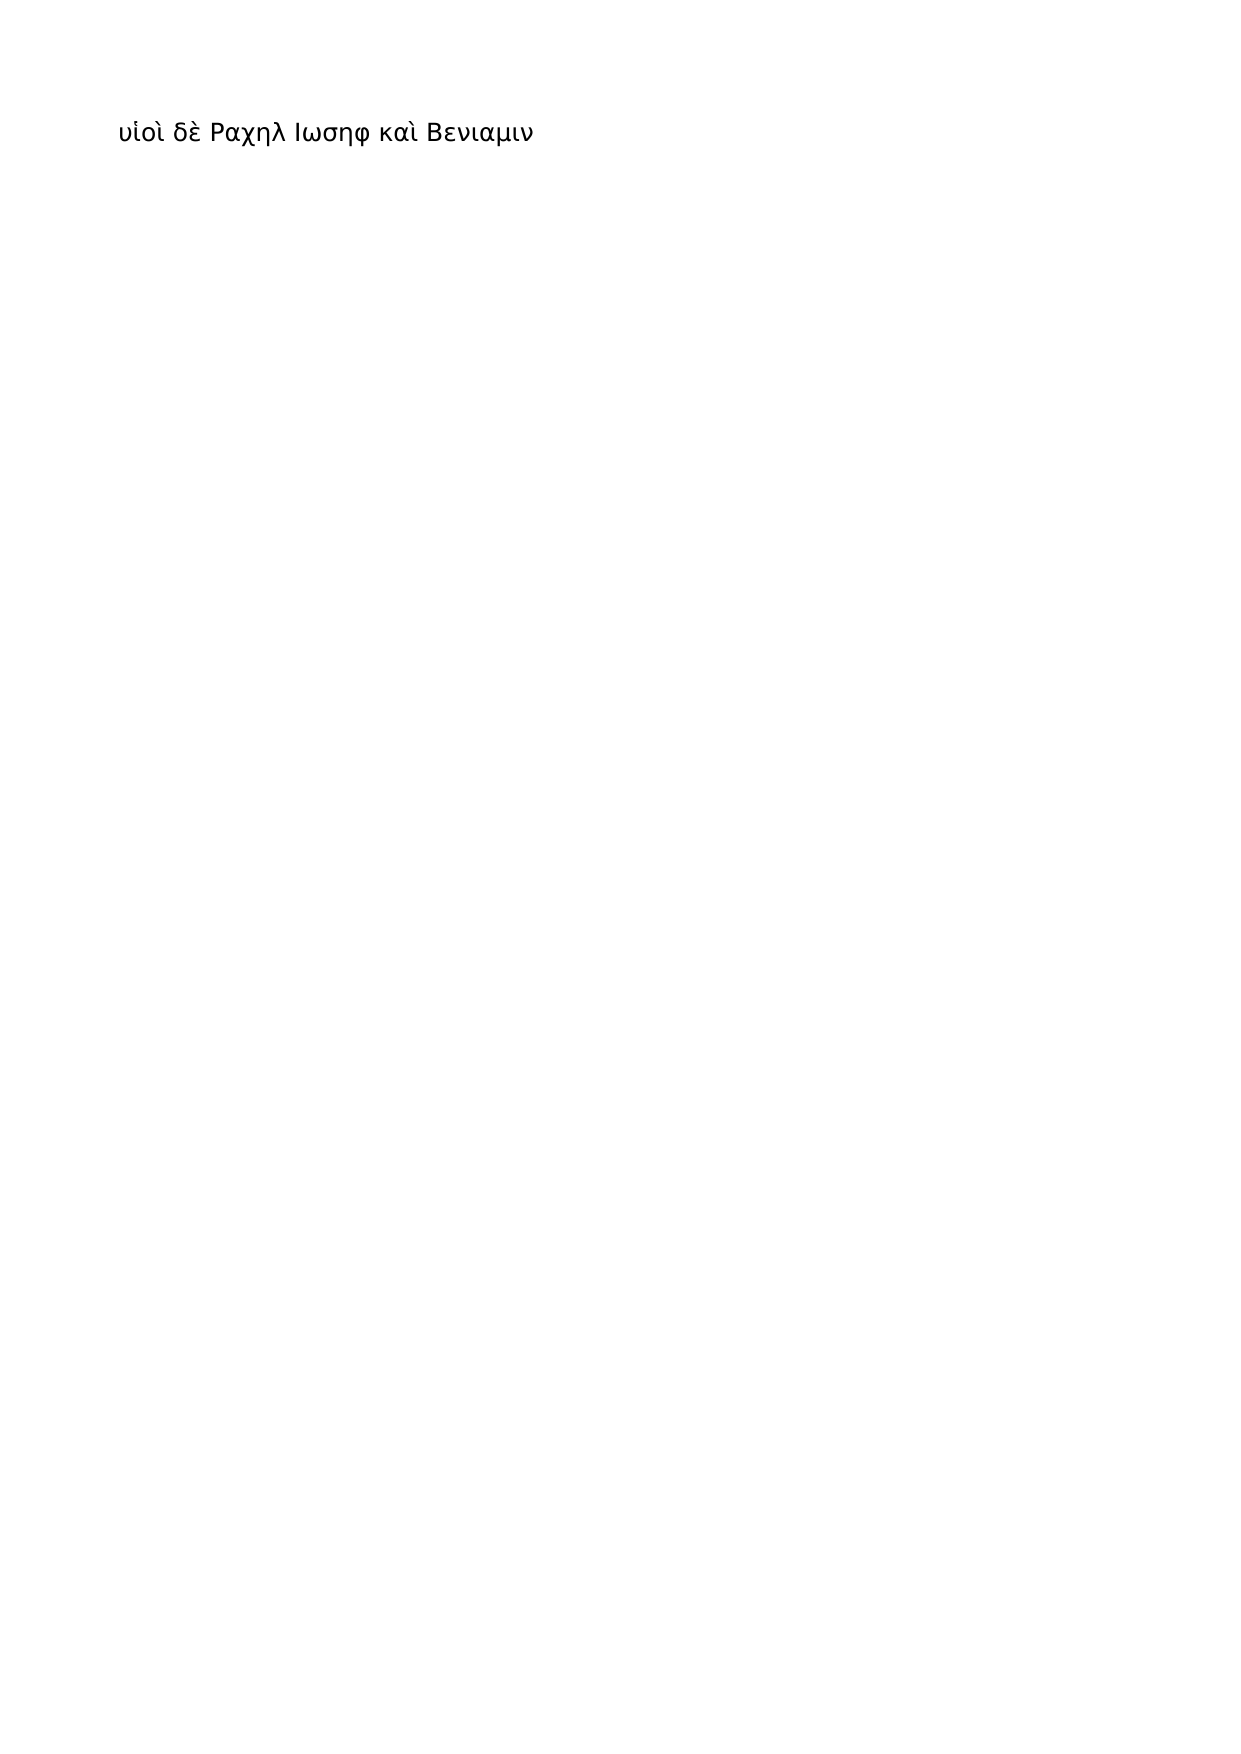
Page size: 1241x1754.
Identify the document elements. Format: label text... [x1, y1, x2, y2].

text υἱοὶ δὲ Ραχηλ Ιωσηφ καὶ Βενιαμιν [118, 118, 1122, 147]
